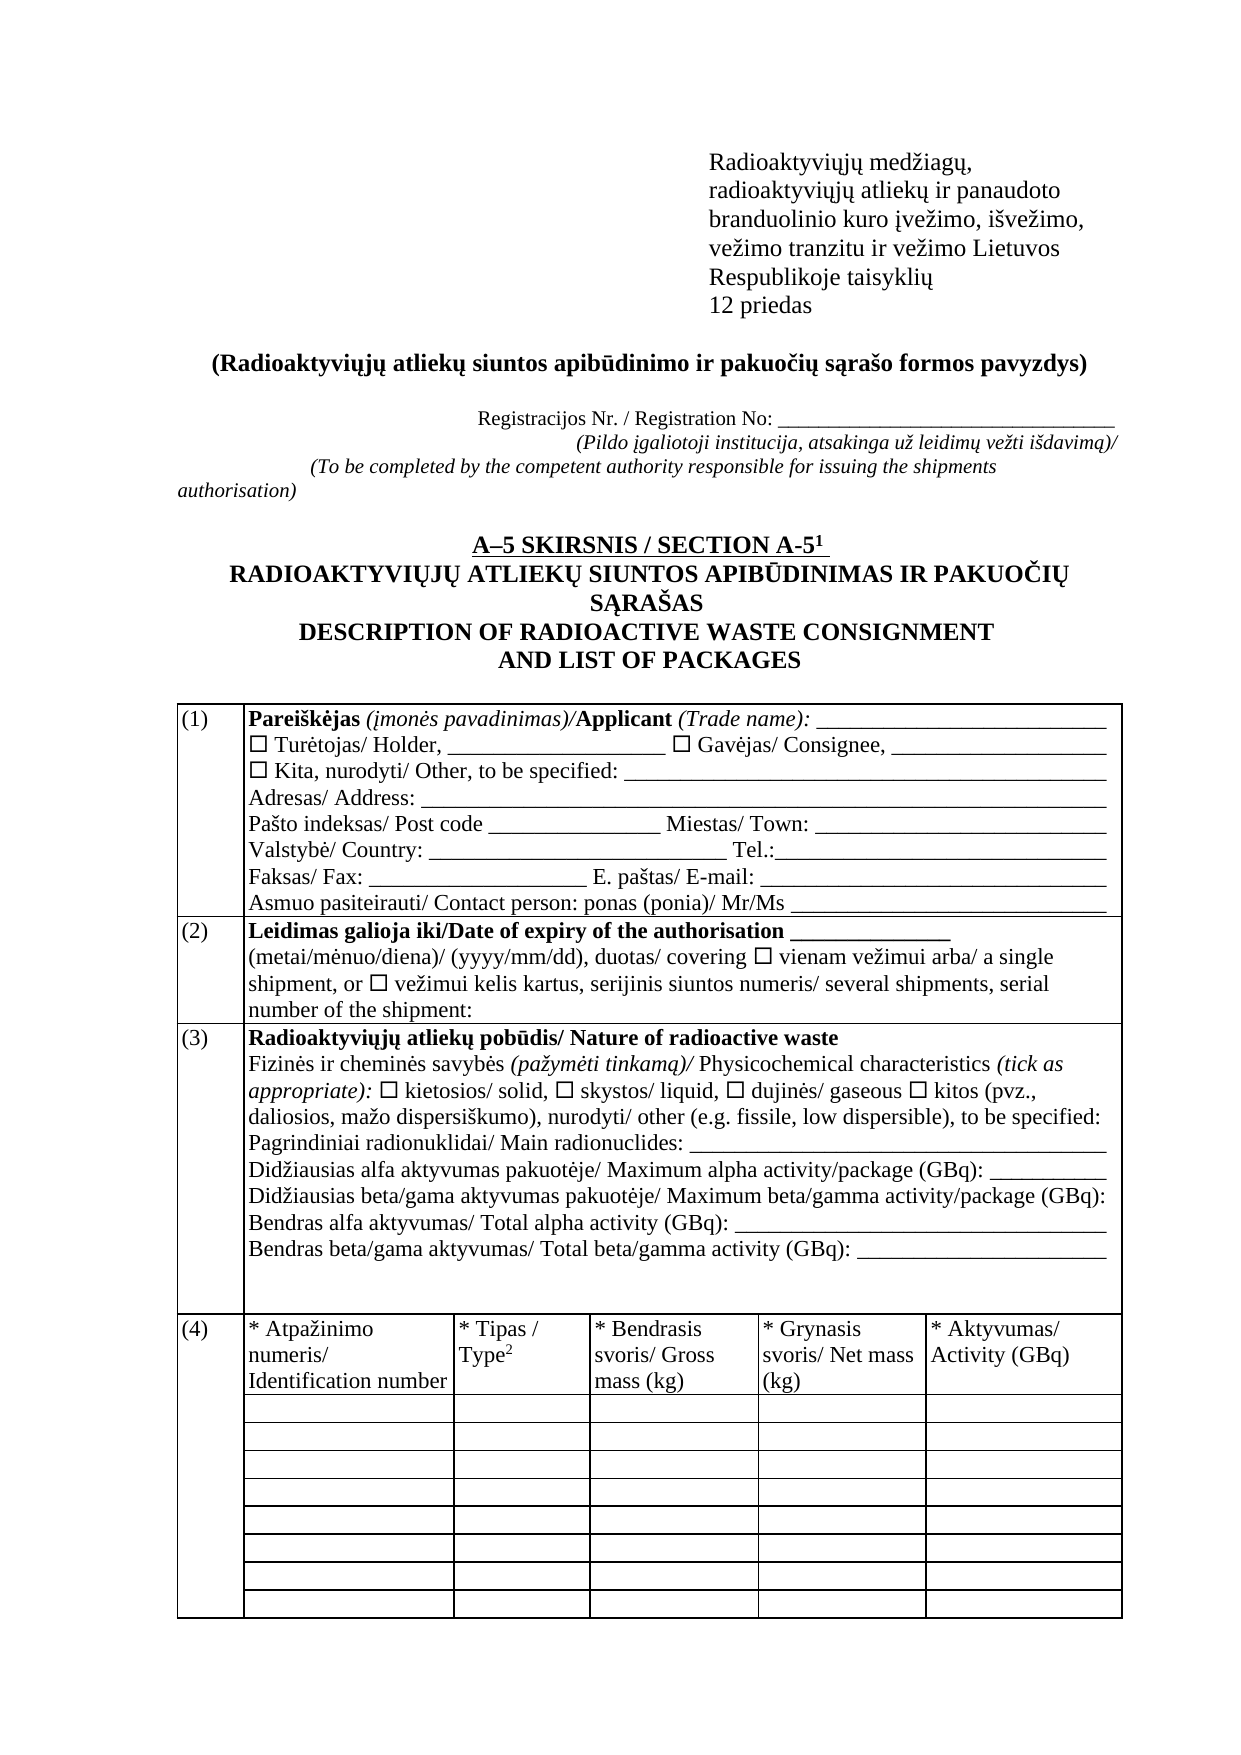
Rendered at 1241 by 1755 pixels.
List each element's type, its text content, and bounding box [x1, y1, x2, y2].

text (To be completed by the competent authority responsible for issuing the shipments authorisation) [177, 454, 1122, 502]
table_cell [245, 1423, 453, 1449]
table_cell (2) [178, 917, 243, 1022]
table_cell * Atpažinimo numeris/ Identification number [245, 1315, 453, 1394]
table_cell [245, 1535, 453, 1561]
table_cell [455, 1423, 589, 1449]
text branduolinio kuro įvežimo, išvežimo, [177, 204, 1122, 233]
table_cell [455, 1563, 589, 1589]
text Registracijos Nr. / Registration No: [477, 406, 1122, 430]
table_cell Radioaktyviųjų atliekų pobūdis/ Nature of radioactive waste Fizinės ir cheminės savybės (pažymėti tinkamą)/ Physicochemical characteristics (tick as appropriate): [] kietosios/ solid, [] skystos/ liquid, [] dujinės/ gaseous [] kitos (pvz., daliosios, mažo dispersiškumo), nurodyti/ other (e.g. fissile, low dispersible), to be specified: Pagrindiniai radionuklidai/ Main radionuclides: Didžiausias alfa aktyvumas pakuotėje/ Maximum alpha activity/package (GBq): Didžiausias beta/gama aktyvumas pakuotėje/ Maximum beta/gamma activity/package (GBq): Bendras alfa aktyvumas/ Total alpha activity (GBq): Bendras beta/gama aktyvumas/ Total beta/gamma activity (GBq): [245, 1024, 1121, 1313]
table_cell [455, 1535, 589, 1561]
table_cell [759, 1591, 925, 1617]
text RADIOAKTYVIŲJŲ ATLIEKŲ SIUNTOS APIBŪDINIMAS IR PAKUOČIŲ SĄRAŠAS [177, 559, 1122, 617]
table_cell [759, 1395, 925, 1422]
table_cell (3) [178, 1024, 243, 1313]
table_cell [759, 1535, 925, 1561]
table_cell [455, 1479, 589, 1505]
text (Pildo įgaliotoji institucija, atsakinga už leidimų vežti išdavimą)/ [576, 430, 1122, 454]
table_cell [591, 1563, 758, 1589]
table_cell [927, 1507, 1121, 1533]
table_cell [245, 1451, 453, 1477]
text (Radioaktyviųjų atliekų siuntos apibūdinimo ir pakuočių sąrašo formos pavyzdys) [177, 348, 1122, 377]
text radioaktyviųjų atliekų ir panaudoto [177, 176, 1122, 204]
table_cell [591, 1591, 758, 1617]
table_cell [591, 1507, 758, 1533]
table_cell [455, 1451, 589, 1477]
table_header (1) [178, 705, 243, 916]
table_cell [591, 1479, 758, 1505]
table_cell [927, 1423, 1121, 1449]
table_cell [245, 1563, 453, 1589]
table_cell [759, 1479, 925, 1505]
table_cell * Bendrasis svoris/ Gross mass (kg) [591, 1315, 758, 1394]
table_cell [759, 1507, 925, 1533]
table_cell [759, 1423, 925, 1449]
table_cell [245, 1507, 453, 1533]
table_cell [455, 1507, 589, 1533]
table_cell [591, 1423, 758, 1449]
table_cell Leidimas galioja iki/Date of expiry of the authorisation ______________ (metai/mėnuo/diena)/ (yyyy/mm/dd), duotas/ covering [] vienam vežimui arba/ a single shipment, or [] vežimui kelis kartus, serijinis siuntos numeris/ several shipments, serial number of the shipment: [245, 917, 1121, 1022]
table_cell [591, 1535, 758, 1561]
table_cell [927, 1563, 1121, 1589]
text DESCRIPTION OF RADIOACTIVE WASTE CONSIGNMENT [177, 617, 1122, 646]
table_cell [759, 1451, 925, 1477]
table_cell * Aktyvumas/ Activity (GBq) [927, 1315, 1121, 1394]
table_cell [927, 1451, 1121, 1477]
text vežimo tranzitu ir vežimo Lietuvos [177, 233, 1122, 262]
table_cell [927, 1479, 1121, 1505]
table_header Pareiškėjas (įmonės pavadinimas)/Applicant (Trade name): [] Turėtojas/ Holder, ___________________ [] Gavėjas/ Consignee, [] Kita, nurodyti/ Other, to be specified: Adresas/ Address: Pašto indeksas/ Post code _______________ Miestas/ Town: Valstybė/ Country: __________________________ Tel.: Faksas/ Fax: ___________________ E. paštas/ E-mail: Asmuo pasiteirauti/ Contact person: ponas (ponia)/ Mr/Ms [245, 705, 1121, 916]
text Radioaktyviųjų medžiagų, [177, 147, 1122, 176]
table_cell [591, 1451, 758, 1477]
text Respublikoje taisyklių [177, 262, 1122, 291]
text A–5 SKIRSNIS / SECTION A-51 [177, 531, 1122, 559]
table_cell [927, 1395, 1121, 1422]
table_cell [245, 1395, 453, 1422]
table_cell [455, 1591, 589, 1617]
table_cell [245, 1479, 453, 1505]
text 12 priedas [177, 291, 1122, 319]
table_cell [591, 1395, 758, 1422]
table_cell (4) [178, 1315, 243, 1617]
table_cell [759, 1563, 925, 1589]
table_cell [455, 1395, 589, 1422]
table_cell * Tipas / Type2 [455, 1315, 589, 1394]
table_cell * Grynasis svoris/ Net mass (kg) [759, 1315, 925, 1394]
text AND LIST OF PACKAGES [177, 646, 1122, 674]
table_cell [927, 1535, 1121, 1561]
table_cell [927, 1591, 1121, 1617]
table_cell [245, 1591, 453, 1617]
